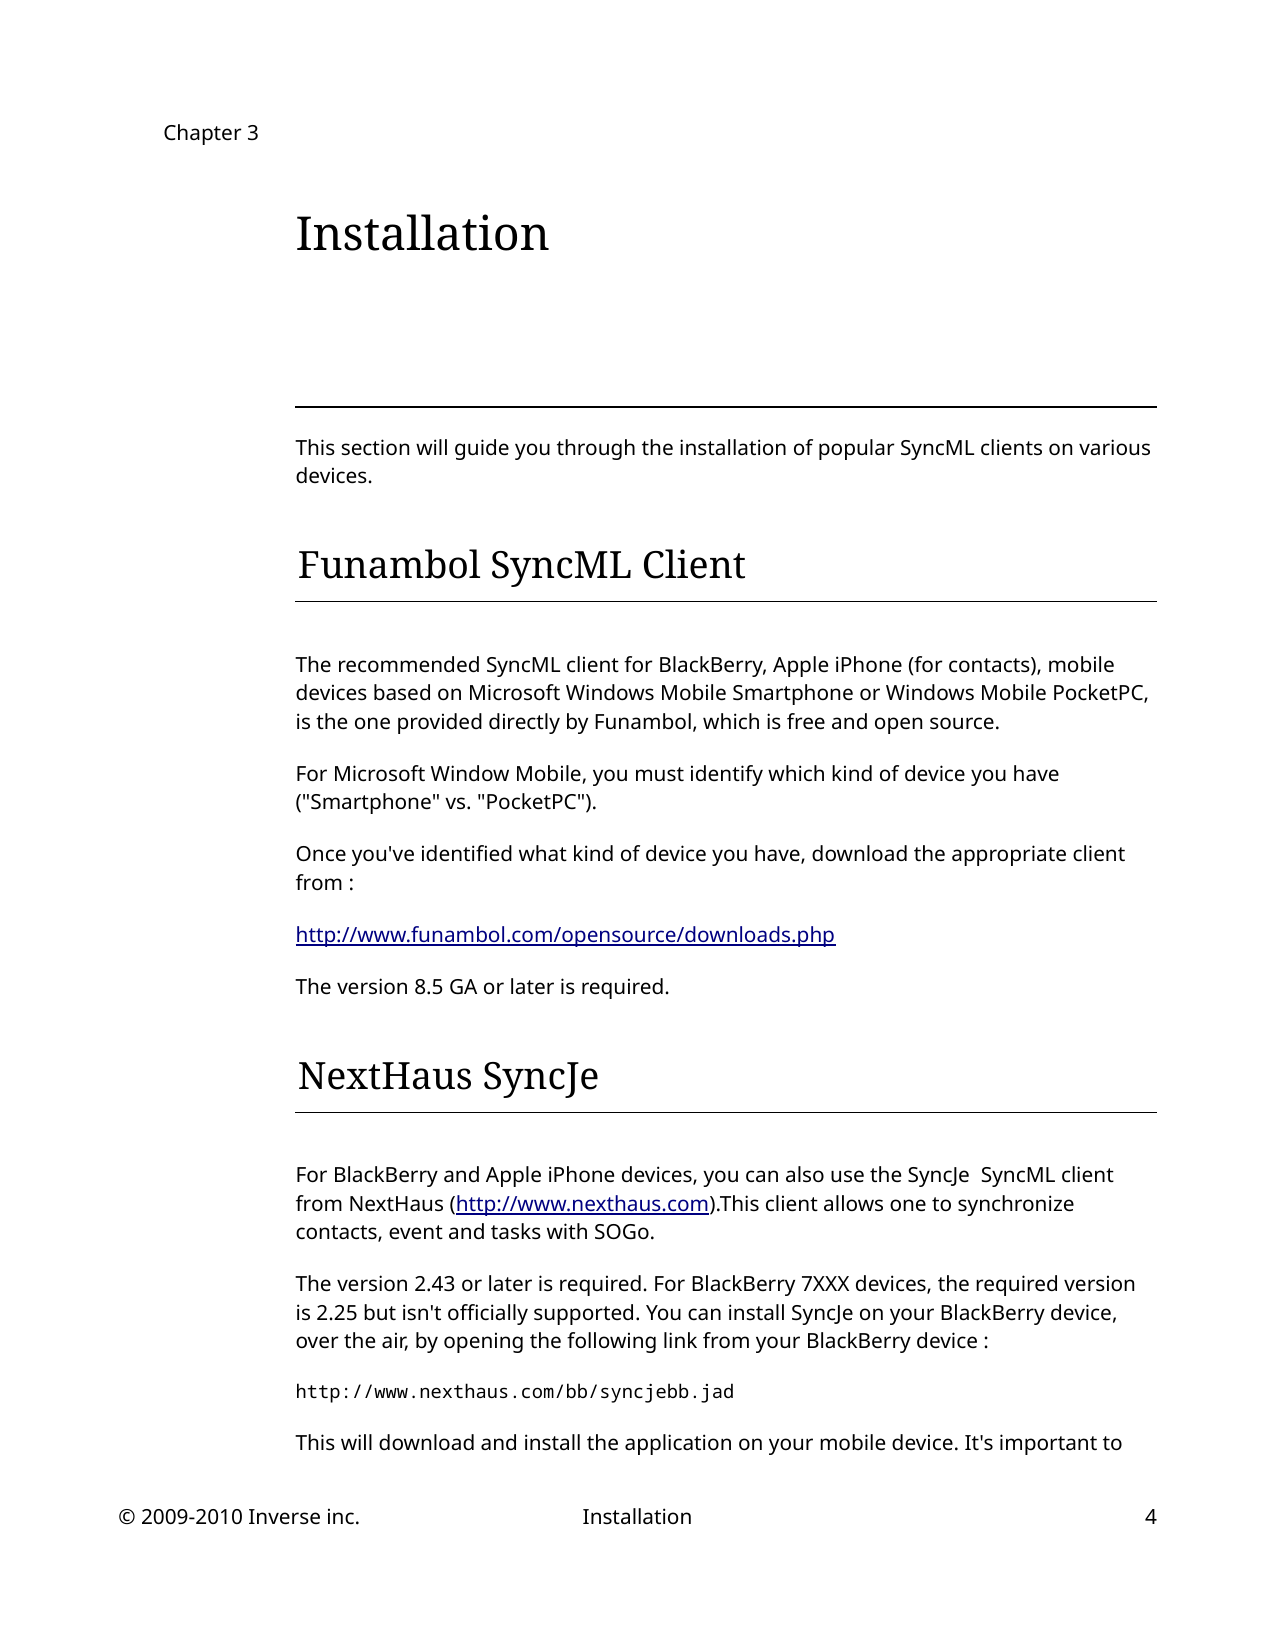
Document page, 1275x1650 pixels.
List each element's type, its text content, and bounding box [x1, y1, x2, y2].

text http://www.nexthaus.com/bb/syncjebb.jad [295, 1378, 1157, 1404]
subtitle Funambol SyncML Client [295, 538, 1157, 601]
text http://www.funambol.com/opensource/downloads.php [295, 920, 1157, 948]
text For BlackBerry and Apple iPhone devices, you can also use the SyncJe SyncML client from NextHaus (http://www.nexthaus.com).This client allows one to synchronize contacts, event and tasks with SOGo. [295, 1161, 1157, 1246]
subtitle NextHaus SyncJe [295, 1049, 1157, 1112]
text Once you've identified what kind of device you have, download the appropriate client from : [295, 839, 1157, 896]
text The recommended SyncML client for BlackBerry, Apple iPhone (for contacts), mobile devices based on Microsoft Windows Mobile Smartphone or Windows Mobile PocketPC, is the one provided directly by Funambol, which is free and open source. [295, 650, 1157, 735]
text This will download and install the application on your mobile device. It's important to [295, 1428, 1157, 1456]
text The version 2.43 or later is required. For BlackBerry 7XXX devices, the required version is 2.25 but isn't officially supported. You can install SyncJe on your BlackBerry device, over the air, by opening the following link from your BlackBerry device : [295, 1269, 1157, 1355]
text For Microsoft Window Mobile, you must identify which kind of device you have ("Smartphone" vs. "PocketPC"). [295, 759, 1157, 816]
subtitle Installation [295, 201, 1157, 406]
text The version 8.5 GA or later is required. [295, 972, 1157, 1001]
text This section will guide you through the installation of popular SyncML clients on various devices. [295, 433, 1157, 490]
